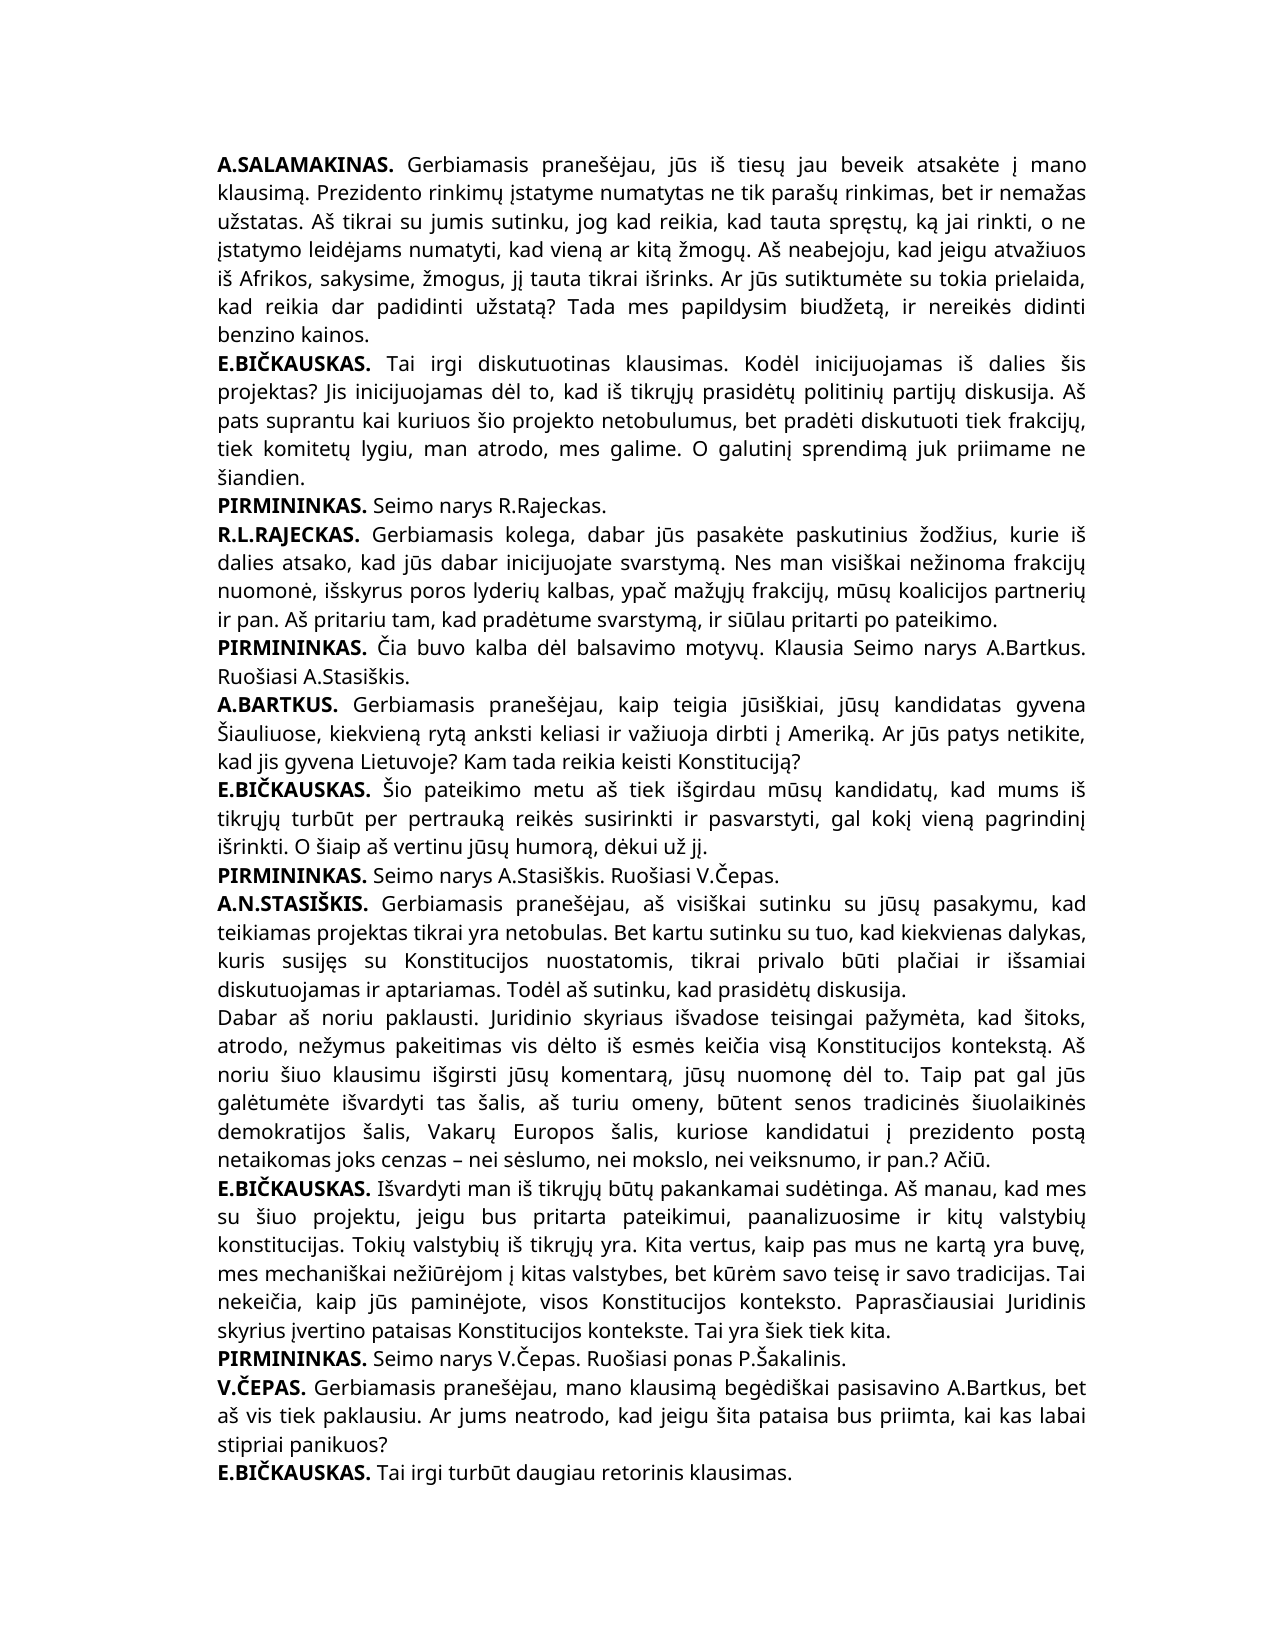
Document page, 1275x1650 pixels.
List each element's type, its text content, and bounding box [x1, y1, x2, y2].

text E.BIČKAUSKAS. Tai irgi diskutuotinas klausimas. Kodėl inicijuojamas iš dalies šis projektas? Jis inicijuojamas dėl to, kad iš tikrųjų prasidėtų politinių partijų diskusija. Aš pats suprantu kai kuriuos šio projekto netobulumus, bet pradėti diskutuoti tiek frakcijų, tiek komitetų lygiu, man atrodo, mes galime. O galutinį sprendimą juk priimame ne šiandien. [217, 349, 1087, 491]
text V.ČEPAS. Gerbiamasis pranešėjau, mano klausimą begėdiškai pasisavino A.Bartkus, bet aš vis tiek paklausiu. Ar jums neatrodo, kad jeigu šita pataisa bus priimta, kai kas labai stipriai panikuos? [217, 1373, 1087, 1458]
text R.L.RAJECKAS. Gerbiamasis kolega, dabar jūs pasakėte paskutinius žodžius, kurie iš dalies atsako, kad jūs dabar inicijuojate svarstymą. Nes man visiškai nežinoma frakcijų nuomonė, išskyrus poros lyderių kalbas, ypač mažųjų frakcijų, mūsų koalicijos partnerių ir pan. Aš pritariu tam, kad pradėtume svarstymą, ir siūlau pritarti po pateikimo. [217, 520, 1087, 633]
text A.BARTKUS. Gerbiamasis pranešėjau, kaip teigia jūsiškiai, jūsų kandidatas gyvena Šiauliuose, kiekvieną rytą anksti keliasi ir važiuoja dirbti į Ameriką. Ar jūs patys netikite, kad jis gyvena Lietuvoje? Kam tada reikia keisti Konstituciją? [217, 690, 1087, 776]
text Dabar aš noriu paklausti. Juridinio skyriaus išvadose teisingai pažymėta, kad šitoks, atrodo, nežymus pakeitimas vis dėlto iš esmės keičia visą Konstitucijos kontekstą. Aš noriu šiuo klausimu išgirsti jūsų komentarą, jūsų nuomonę dėl to. Taip pat gal jūs galėtumėte išvardyti tas šalis, aš turiu omeny, būtent senos tradicinės šiuolaikinės demokratijos šalis, Vakarų Europos šalis, kuriose kandidatui į prezidento postą netaikomas joks cenzas – nei sėslumo, nei mokslo, nei veiksnumo, ir pan.? Ačiū. [217, 1003, 1087, 1174]
text E.BIČKAUSKAS. Šio pateikimo metu aš tiek išgirdau mūsų kandidatų, kad mums iš tikrųjų turbūt per pertrauką reikės susirinkti ir pasvarstyti, gal kokį vieną pagrindinį išrinkti. O šiaip aš vertinu jūsų humorą, dėkui už jį. [217, 776, 1087, 861]
text PIRMININKAS. Čia buvo kalba dėl balsavimo motyvų. Klausia Seimo narys A.Bartkus. Ruošiasi A.Stasiškis. [217, 633, 1087, 690]
text A.N.STASIŠKIS. Gerbiamasis pranešėjau, aš visiškai sutinku su jūsų pasakymu, kad teikiamas projektas tikrai yra netobulas. Bet kartu sutinku su tuo, kad kiekvienas dalykas, kuris susijęs su Konstitucijos nuostatomis, tikrai privalo būti plačiai ir išsamiai diskutuojamas ir aptariamas. Todėl aš sutinku, kad prasidėtų diskusija. [217, 889, 1087, 1003]
text E.BIČKAUSKAS. Tai irgi turbūt daugiau retorinis klausimas. [217, 1458, 1087, 1487]
text A.SALAMAKINAS. Gerbiamasis pranešėjau, jūs iš tiesų jau beveik atsakėte į mano klausimą. Prezidento rinkimų įstatyme numatytas ne tik parašų rinkimas, bet ir nemažas užstatas. Aš tikrai su jumis sutinku, jog kad reikia, kad tauta spręstų, ką jai rinkti, o ne įstatymo leidėjams numatyti, kad vieną ar kitą žmogų. Aš neabejoju, kad jeigu atvažiuos iš Afrikos, sakysime, žmogus, jį tauta tikrai išrinks. Ar jūs sutiktumėte su tokia prielaida, kad reikia dar padidinti užstatą? Tada mes papildysim biudžetą, ir nereikės didinti benzino kainos. [217, 150, 1087, 349]
text E.BIČKAUSKAS. Išvardyti man iš tikrųjų būtų pakankamai sudėtinga. Aš manau, kad mes su šiuo projektu, jeigu bus pritarta pateikimui, paanalizuosime ir kitų valstybių konstitucijas. Tokių valstybių iš tikrųjų yra. Kita vertus, kaip pas mus ne kartą yra buvę, mes mechaniškai nežiūrėjom į kitas valstybes, bet kūrėm savo teisę ir savo tradicijas. Tai nekeičia, kaip jūs paminėjote, visos Konstitucijos konteksto. Paprasčiausiai Juridinis skyrius įvertino pataisas Konstitucijos kontekste. Tai yra šiek tiek kita. [217, 1174, 1087, 1344]
text PIRMININKAS. Seimo narys V.Čepas. Ruošiasi ponas P.Šakalinis. [217, 1344, 1087, 1373]
text PIRMININKAS. Seimo narys R.Rajeckas. [217, 491, 1087, 520]
text PIRMININKAS. Seimo narys A.Stasiškis. Ruošiasi V.Čepas. [217, 861, 1087, 889]
